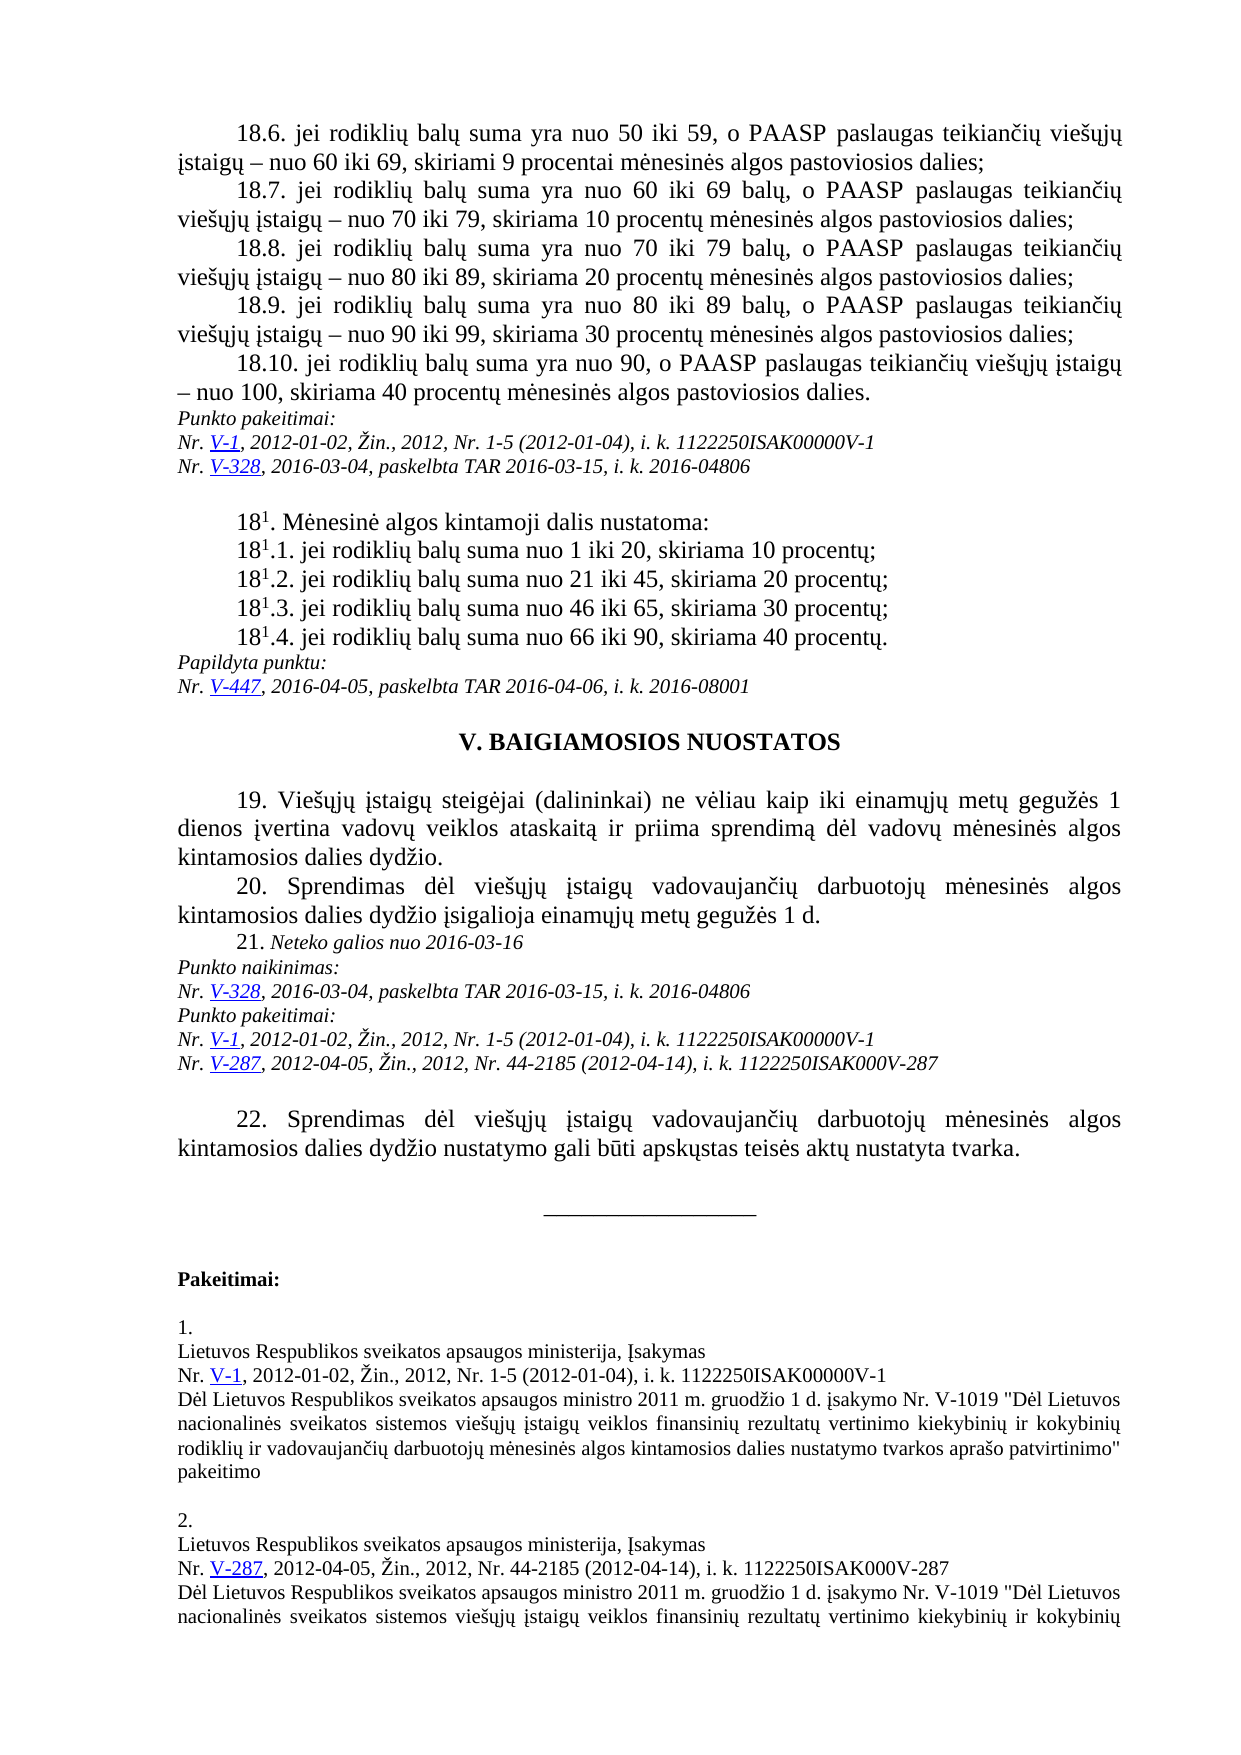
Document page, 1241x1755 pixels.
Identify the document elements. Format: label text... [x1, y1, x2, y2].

text Nr. V-1, 2012-01-02, Žin., 2012, Nr. 1-5 (2012-01-04), i. k. 1122250ISAK00000V-1 [177, 430, 1122, 454]
text Dėl Lietuvos Respublikos sveikatos apsaugos ministro 2011 m. gruodžio 1 d. įsakymo Nr. V-1019 "Dėl Lietuvos nacionalinės sveikatos sistemos viešųjų įstaigų veiklos finansinių rezultatų vertinimo kiekybinių ir kokybinių rodiklių ir vadovaujančių darbuotojų mėnesinės algos kintamosios dalies nustatymo tvarkos aprašo patvirtinimo" pakeitimo [177, 1387, 1122, 1483]
text 18.7. jei rodiklių balų suma yra nuo 60 iki 69 balų, o PAASP paslaugas teikiančių viešųjų įstaigų – nuo 70 iki 79, skiriama 10 procentų mėnesinės algos pastoviosios dalies; [177, 176, 1122, 233]
text Punkto naikinimas: [177, 955, 1122, 979]
text 18.10. jei rodiklių balų suma yra nuo 90, o PAASP paslaugas teikiančių viešųjų įstaigų – nuo 100, skiriama 40 procentų mėnesinės algos pastoviosios dalies. [177, 348, 1122, 406]
text 181.1. jei rodiklių balų suma nuo 1 iki 20, skiriama 10 procentų; [177, 535, 1122, 564]
text Dėl Lietuvos Respublikos sveikatos apsaugos ministro 2011 m. gruodžio 1 d. įsakymo Nr. V-1019 "Dėl Lietuvos nacionalinės sveikatos sistemos viešųjų įstaigų veiklos finansinių rezultatų vertinimo kiekybinių ir kokybinių [177, 1580, 1122, 1628]
text 181.2. jei rodiklių balų suma nuo 21 iki 45, skiriama 20 procentų; [177, 564, 1122, 593]
text 181.3. jei rodiklių balų suma nuo 46 iki 65, skiriama 30 procentų; [177, 593, 1122, 622]
text 18.9. jei rodiklių balų suma yra nuo 80 iki 89 balų, o PAASP paslaugas teikiančių viešųjų įstaigų – nuo 90 iki 99, skiriama 30 procentų mėnesinės algos pastoviosios dalies; [177, 291, 1122, 348]
text Punkto pakeitimai: [177, 406, 1122, 430]
text Nr. V-287, 2012-04-05, Žin., 2012, Nr. 44-2185 (2012-04-14), i. k. 1122250ISAK000V-287 [177, 1051, 1122, 1075]
text 20. Sprendimas dėl viešųjų įstaigų vadovaujančių darbuotojų mėnesinės algos kintamosios dalies dydžio įsigalioja einamųjų metų gegužės 1 d. [177, 871, 1122, 928]
text 181. Mėnesinė algos kintamoji dalis nustatoma: [177, 507, 1122, 535]
text Nr. V-1, 2012-01-02, Žin., 2012, Nr. 1-5 (2012-01-04), i. k. 1122250ISAK00000V-1 [177, 1363, 1122, 1387]
text _________________ [177, 1190, 1122, 1219]
text 1. [177, 1315, 1122, 1339]
text Nr. V-328, 2016-03-04, paskelbta TAR 2016-03-15, i. k. 2016-04806 [177, 979, 1122, 1003]
text Pakeitimai: [177, 1267, 1122, 1291]
text Nr. V-287, 2012-04-05, Žin., 2012, Nr. 44-2185 (2012-04-14), i. k. 1122250ISAK000V-287 [177, 1556, 1122, 1580]
text 19. Viešųjų įstaigų steigėjai (dalininkai) ne vėliau kaip iki einamųjų metų gegužės 1 dienos įvertina vadovų veiklos ataskaitą ir priima sprendimą dėl vadovų mėnesinės algos kintamosios dalies dydžio. [177, 785, 1122, 871]
text 21. Neteko galios nuo 2016-03-16 [177, 928, 1122, 955]
text 18.8. jei rodiklių balų suma yra nuo 70 iki 79 balų, o PAASP paslaugas teikiančių viešųjų įstaigų – nuo 80 iki 89, skiriama 20 procentų mėnesinės algos pastoviosios dalies; [177, 233, 1122, 291]
text Nr. V-328, 2016-03-04, paskelbta TAR 2016-03-15, i. k. 2016-04806 [177, 454, 1122, 478]
text 18.6. jei rodiklių balų suma yra nuo 50 iki 59, o PAASP paslaugas teikiančių viešųjų įstaigų – nuo 60 iki 69, skiriami 9 procentai mėnesinės algos pastoviosios dalies; [177, 118, 1122, 176]
text 2. [177, 1508, 1122, 1532]
text Lietuvos Respublikos sveikatos apsaugos ministerija, Įsakymas [177, 1532, 1122, 1556]
text Nr. V-1, 2012-01-02, Žin., 2012, Nr. 1-5 (2012-01-04), i. k. 1122250ISAK00000V-1 [177, 1027, 1122, 1051]
text Lietuvos Respublikos sveikatos apsaugos ministerija, Įsakymas [177, 1339, 1122, 1363]
text 181.4. jei rodiklių balų suma nuo 66 iki 90, skiriama 40 procentų. [177, 622, 1122, 650]
text Nr. V-447, 2016-04-05, paskelbta TAR 2016-04-06, i. k. 2016-08001 [177, 674, 1122, 698]
text Punkto pakeitimai: [177, 1003, 1122, 1027]
text 22. Sprendimas dėl viešųjų įstaigų vadovaujančių darbuotojų mėnesinės algos kintamosios dalies dydžio nustatymo gali būti apskųstas teisės aktų nustatyta tvarka. [177, 1104, 1122, 1161]
text V. BAIGIAMOSIOS NUOSTATOS [177, 727, 1122, 756]
text Papildyta punktu: [177, 650, 1122, 674]
